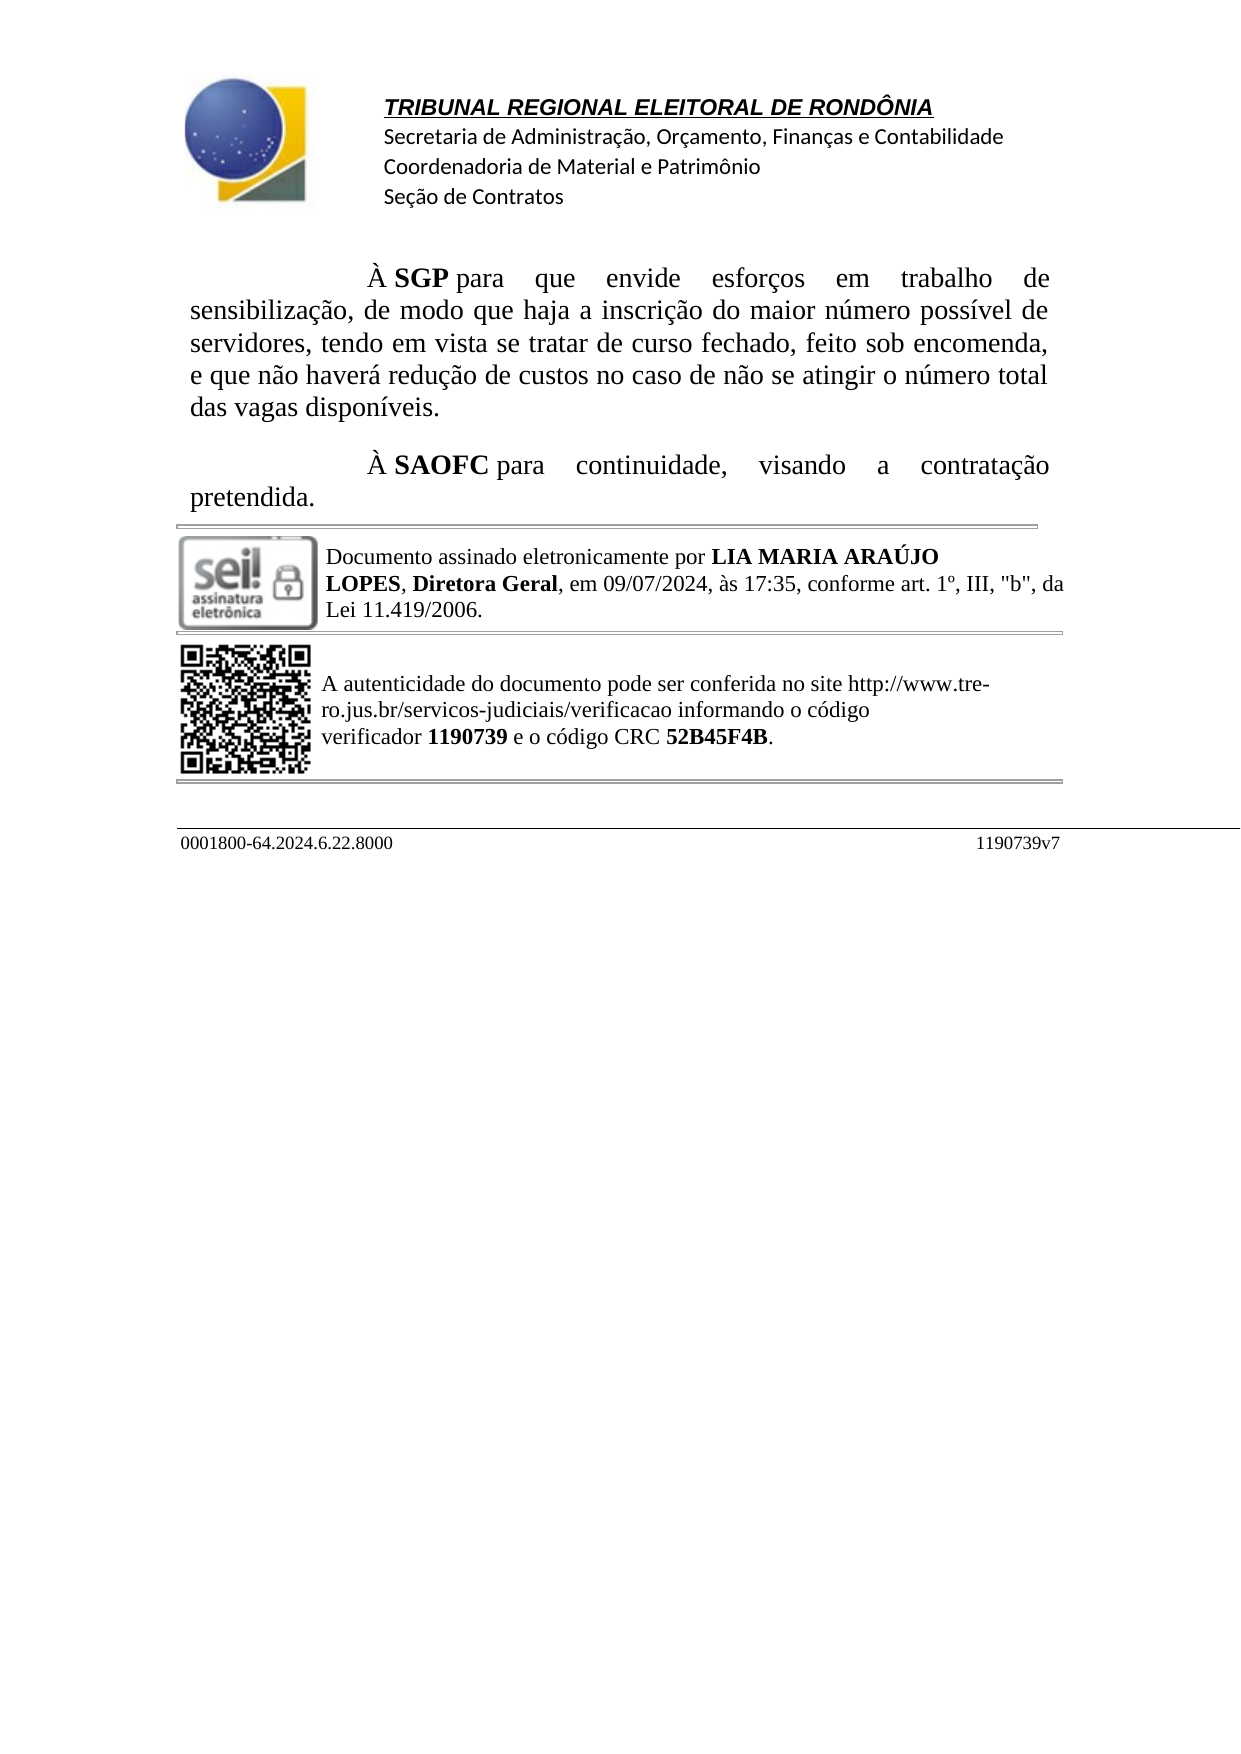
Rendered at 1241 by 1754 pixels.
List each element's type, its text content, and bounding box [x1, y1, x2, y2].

table_header 0001800-64.2024.6.22.8000 [177, 829, 620, 857]
table_header [177, 641, 319, 778]
text À SGP para que envide esforços em trabalho de sensibilização, de modo que haja a inscrição do maior número possível de servidores, tendo em vista se tratar de curso fechado, feito sob encomenda, e que não haverá redução de custos no caso de não se atingir o número total das vagas disponíveis. [190, 261, 1051, 423]
table_header Documento assinado eletronicamente por LIA MARIA ARAÚJO LOPES, Diretora Geral, em 09/07/2024, às 17:35, conforme art. 1º, III, "b", da Lei 11.419/2006. [324, 535, 1072, 631]
table_header A autenticidade do documento pode ser conferida no site http://www.tre-ro.jus.br/servicos-judiciais/verificacao informando o código verificador 1190739 e o código CRC 52B45F4B. [319, 641, 1072, 778]
table_header [177, 535, 324, 631]
table_header 1190739v7 [620, 829, 1063, 857]
text À SAOFC para continuidade, visando a contratação pretendida. [190, 448, 1051, 513]
